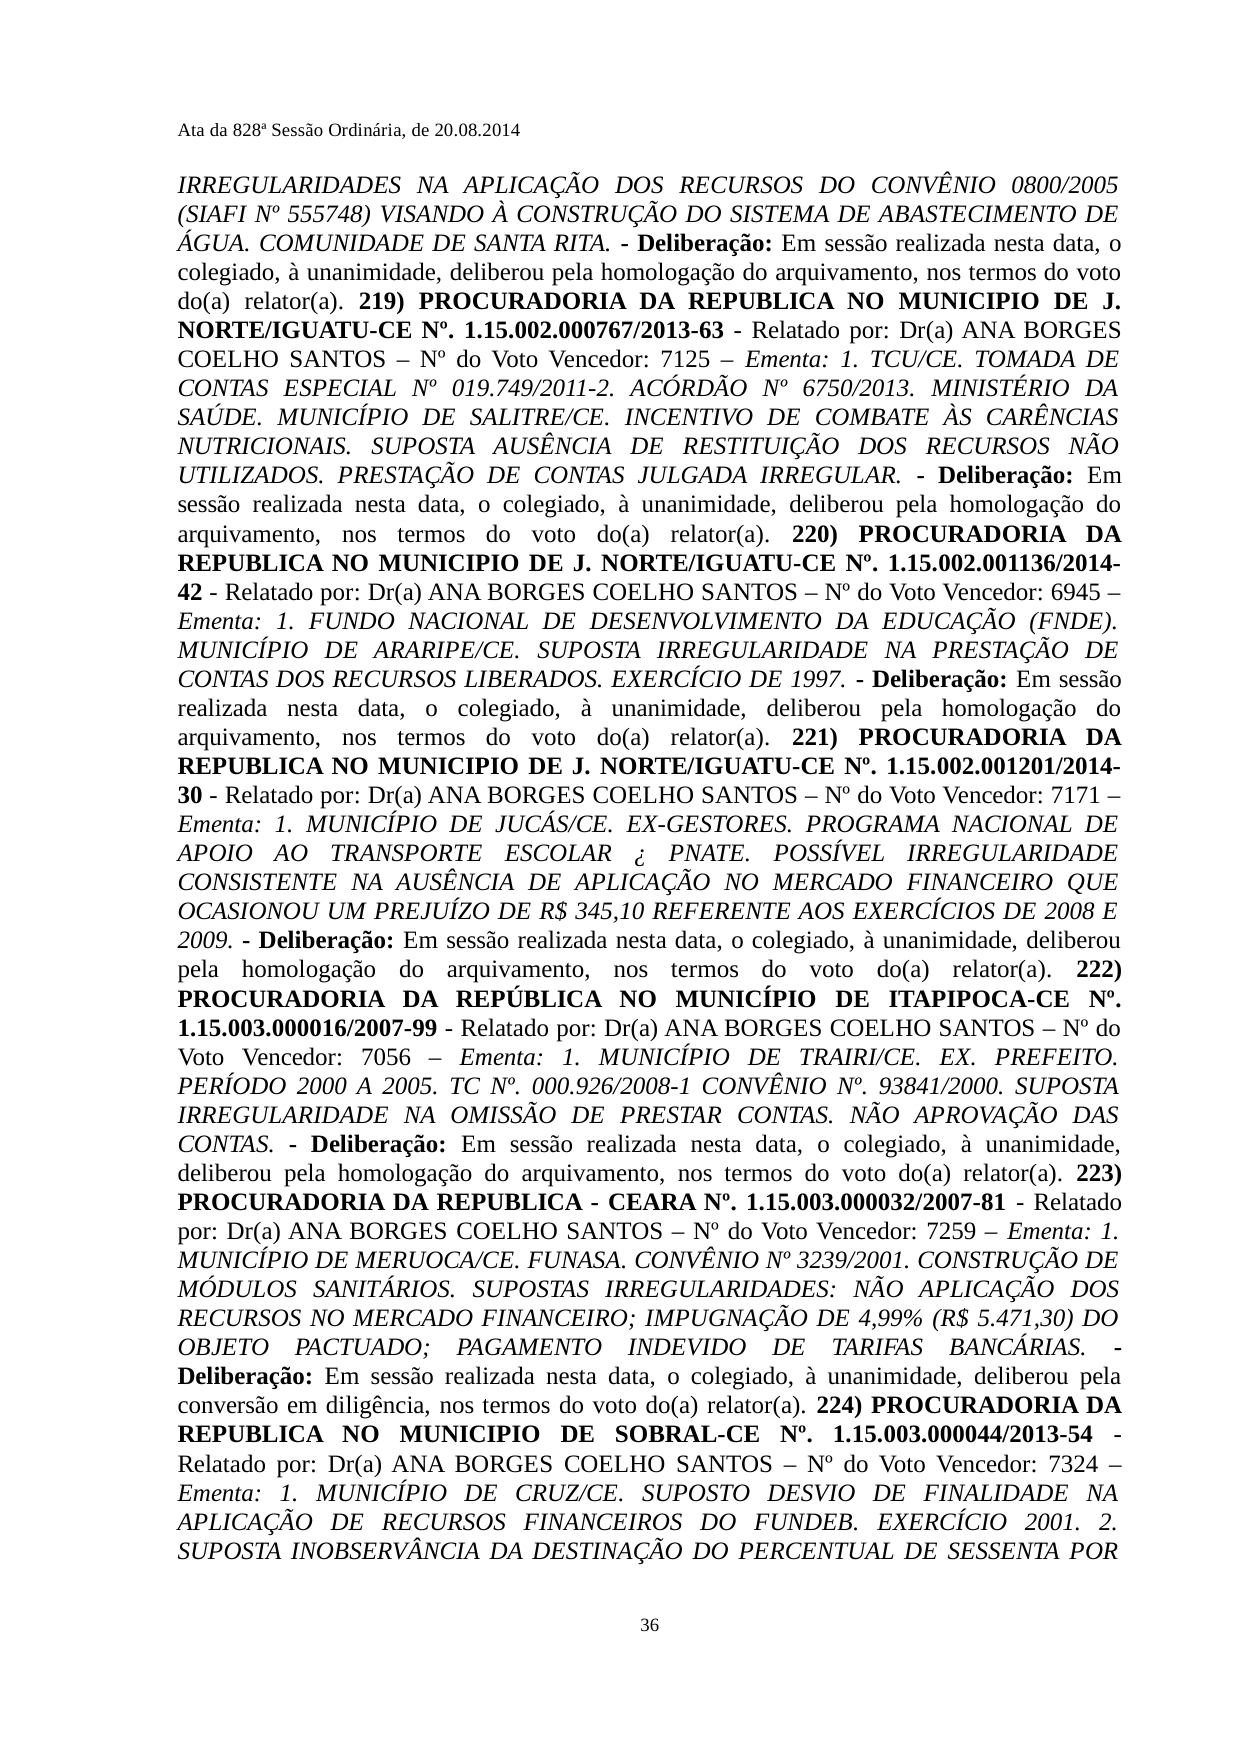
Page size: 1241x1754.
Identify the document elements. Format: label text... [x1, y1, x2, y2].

text IRREGULARIDADES NA APLICAÇÃO DOS RECURSOS DO CONVÊNIO 0800/2005 (SIAFI Nº 555748) VISANDO À CONSTRUÇÃO DO SISTEMA DE ABASTECIMENTO DE ÁGUA. COMUNIDADE DE SANTA RITA. - Deliberação: Em sessão realizada nesta data, o colegiado, à unanimidade, deliberou pela homologação do arquivamento, nos termos do voto do(a) relator(a). 219) PROCURADORIA DA REPUBLICA NO MUNICIPIO DE J. NORTE/IGUATU-CE Nº. 1.15.002.000767/2013-63 - Relatado por: Dr(a) ANA BORGES COELHO SANTOS – Nº do Voto Vencedor: 7125 – Ementa: 1. TCU/CE. TOMADA DE CONTAS ESPECIAL Nº 019.749/2011-2. ACÓRDÃO Nº 6750/2013. MINISTÉRIO DA SAÚDE. MUNICÍPIO DE SALITRE/CE. INCENTIVO DE COMBATE ÀS CARÊNCIAS NUTRICIONAIS. SUPOSTA AUSÊNCIA DE RESTITUIÇÃO DOS RECURSOS NÃO UTILIZADOS. PRESTAÇÃO DE CONTAS JULGADA IRREGULAR. - Deliberação: Em sessão realizada nesta data, o colegiado, à unanimidade, deliberou pela homologação do arquivamento, nos termos do voto do(a) relator(a). 220) PROCURADORIA DA REPUBLICA NO MUNICIPIO DE J. NORTE/IGUATU-CE Nº. 1.15.002.001136/2014-42 - Relatado por: Dr(a) ANA BORGES COELHO SANTOS – Nº do Voto Vencedor: 6945 – Ementa: 1. FUNDO NACIONAL DE DESENVOLVIMENTO DA EDUCAÇÃO (FNDE). MUNICÍPIO DE ARARIPE/CE. SUPOSTA IRREGULARIDADE NA PRESTAÇÃO DE CONTAS DOS RECURSOS LIBERADOS. EXERCÍCIO DE 1997. - Deliberação: Em sessão realizada nesta data, o colegiado, à unanimidade, deliberou pela homologação do arquivamento, nos termos do voto do(a) relator(a). 221) PROCURADORIA DA REPUBLICA NO MUNICIPIO DE J. NORTE/IGUATU-CE Nº. 1.15.002.001201/2014-30 - Relatado por: Dr(a) ANA BORGES COELHO SANTOS – Nº do Voto Vencedor: 7171 – Ementa: 1. MUNICÍPIO DE JUCÁS/CE. EX-GESTORES. PROGRAMA NACIONAL DE APOIO AO TRANSPORTE ESCOLAR ¿ PNATE. POSSÍVEL IRREGULARIDADE CONSISTENTE NA AUSÊNCIA DE APLICAÇÃO NO MERCADO FINANCEIRO QUE OCASIONOU UM PREJUÍZO DE R$ 345,10 REFERENTE AOS EXERCÍCIOS DE 2008 E 2009. - Deliberação: Em sessão realizada nesta data, o colegiado, à unanimidade, deliberou pela homologação do arquivamento, nos termos do voto do(a) relator(a). 222) PROCURADORIA DA REPÚBLICA NO MUNICÍPIO DE ITAPIPOCA-CE Nº. 1.15.003.000016/2007-99 - Relatado por: Dr(a) ANA BORGES COELHO SANTOS – Nº do Voto Vencedor: 7056 – Ementa: 1. MUNICÍPIO DE TRAIRI/CE. EX. PREFEITO. PERÍODO 2000 A 2005. TC Nº. 000.926/2008-1 CONVÊNIO Nº. 93841/2000. SUPOSTA IRREGULARIDADE NA OMISSÃO DE PRESTAR CONTAS. NÃO APROVAÇÃO DAS CONTAS. - Deliberação: Em sessão realizada nesta data, o colegiado, à unanimidade, deliberou pela homologação do arquivamento, nos termos do voto do(a) relator(a). 223) PROCURADORIA DA REPUBLICA - CEARA Nº. 1.15.003.000032/2007-81 - Relatado por: Dr(a) ANA BORGES COELHO SANTOS – Nº do Voto Vencedor: 7259 – Ementa: 1. MUNICÍPIO DE MERUOCA/CE. FUNASA. CONVÊNIO Nº 3239/2001. CONSTRUÇÃO DE MÓDULOS SANITÁRIOS. SUPOSTAS IRREGULARIDADES: NÃO APLICAÇÃO DOS RECURSOS NO MERCADO FINANCEIRO; IMPUGNAÇÃO DE 4,99% (R$ 5.471,30) DO OBJETO PACTUADO; PAGAMENTO INDEVIDO DE TARIFAS BANCÁRIAS. - Deliberação: Em sessão realizada nesta data, o colegiado, à unanimidade, deliberou pela conversão em diligência, nos termos do voto do(a) relator(a). 224) PROCURADORIA DA REPUBLICA NO MUNICIPIO DE SOBRAL-CE Nº. 1.15.003.000044/2013-54 - Relatado por: Dr(a) ANA BORGES COELHO SANTOS – Nº do Voto Vencedor: 7324 – Ementa: 1. MUNICÍPIO DE CRUZ/CE. SUPOSTO DESVIO DE FINALIDADE NA APLICAÇÃO DE RECURSOS FINANCEIROS DO FUNDEB. EXERCÍCIO 2001. 2. SUPOSTA INOBSERVÂNCIA DA DESTINAÇÃO DO PERCENTUAL DE SESSENTA POR [177, 170, 1122, 1565]
